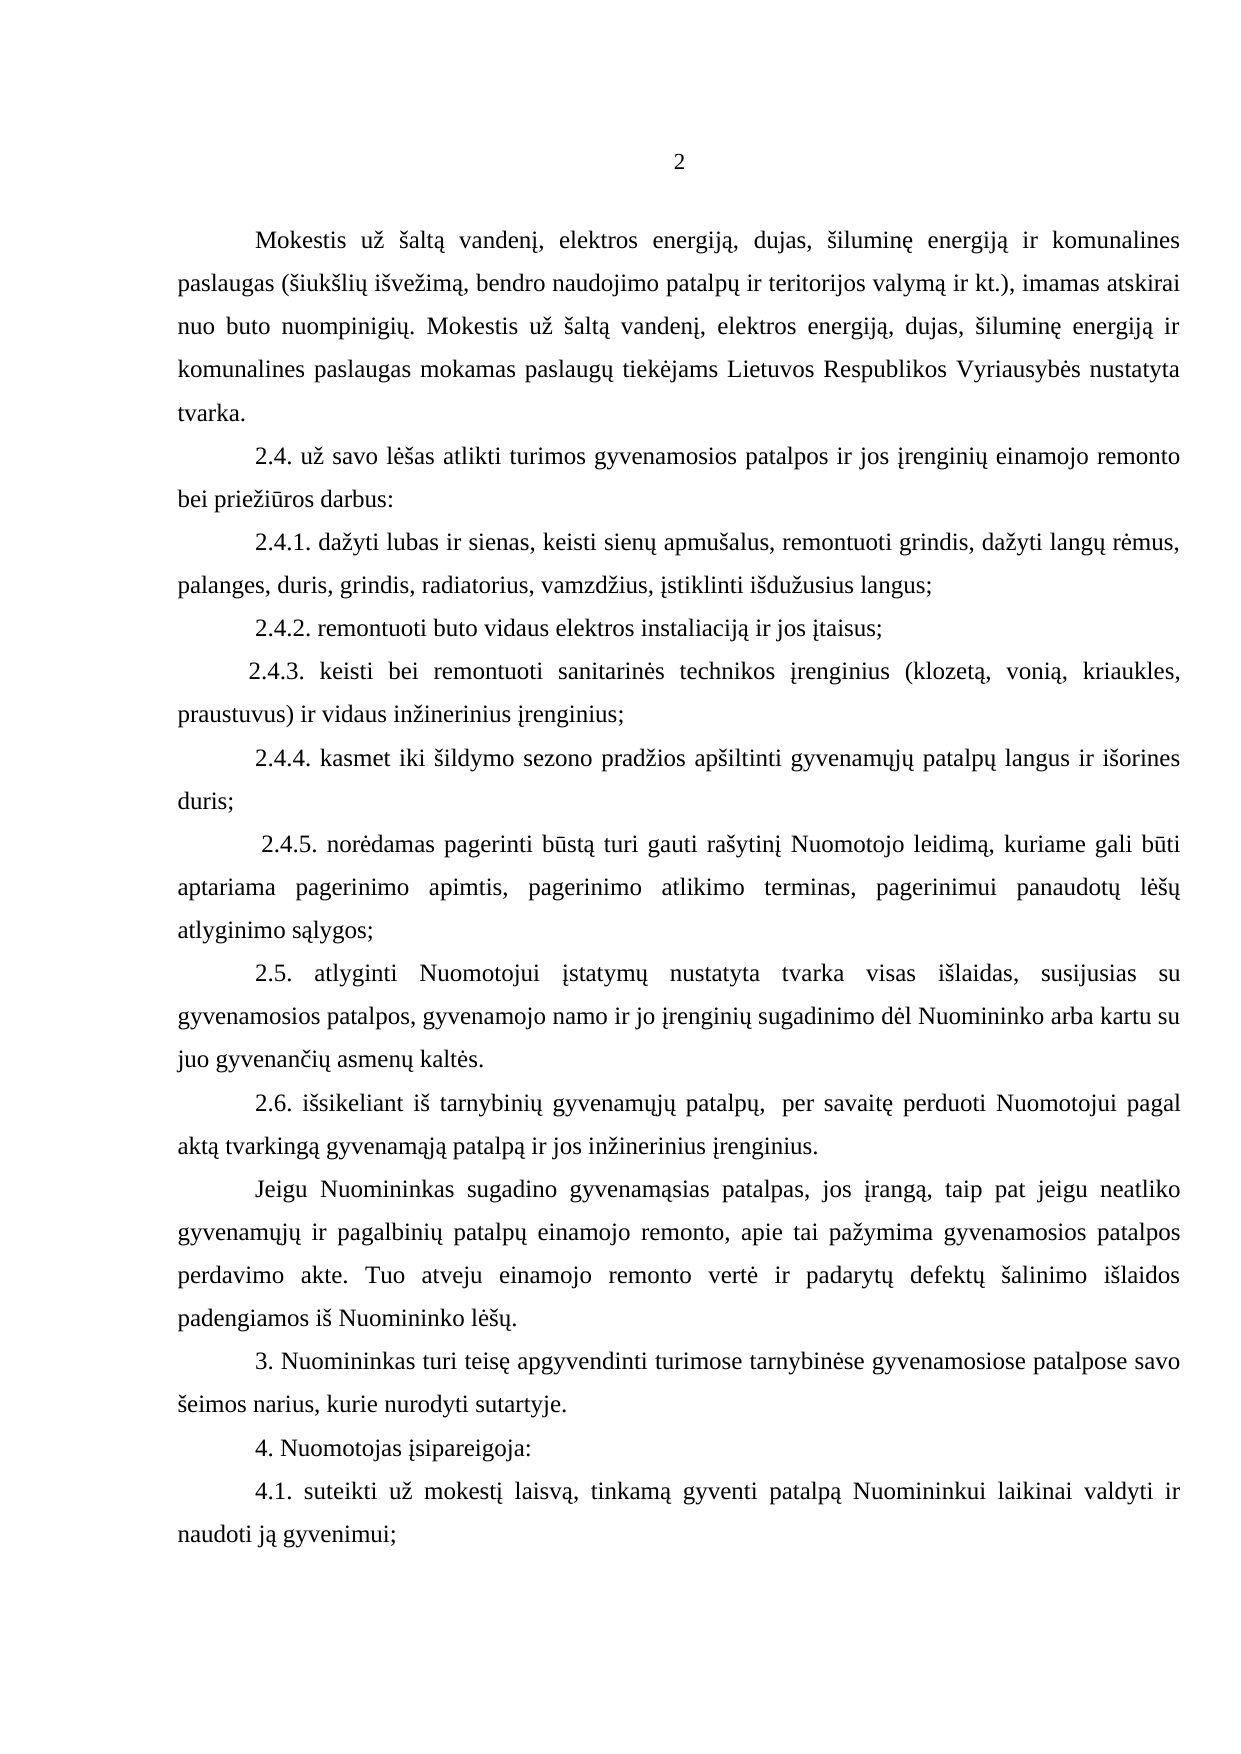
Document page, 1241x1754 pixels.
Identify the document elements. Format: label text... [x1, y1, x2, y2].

text 2.6. išsikeliant iš tarnybinių gyvenamųjų patalpų, per savaitę perduoti Nuomotojui pagal aktą tvarkingą gyvenamąją patalpą ir jos inžinerinius įrenginius. [177, 1088, 1181, 1159]
text 2.5. atlyginti Nuomotojui įstatymų nustatyta tvarka visas išlaidas, susijusias su gyvenamosios patalpos, gyvenamojo namo ir jo įrenginių sugadinimo dėl Nuomininko arba kartu su juo gyvenančių asmenų kaltės. [177, 958, 1181, 1073]
text 4. Nuomotojas įsipareigoja: [177, 1433, 1181, 1461]
text 4.1. suteikti už mokestį laisvą, tinkamą gyventi patalpą Nuomininkui laikinai valdyti ir naudoti ją gyvenimui; [177, 1476, 1181, 1548]
text 2.4. už savo lėšas atlikti turimos gyvenamosios patalpos ir jos įrenginių einamojo remonto bei priežiūros darbus: [177, 441, 1181, 513]
text 2.4.5. norėdamas pagerinti būstą turi gauti rašytinį Nuomotojo leidimą, kuriame gali būti aptariama pagerinimo apimtis, pagerinimo atlikimo terminas, pagerinimui panaudotų lėšų atlyginimo sąlygos; [177, 829, 1181, 944]
text Mokestis už šaltą vandenį, elektros energiją, dujas, šiluminę energiją ir komunalines paslaugas (šiukšlių išvežimą, bendro naudojimo patalpų ir teritorijos valymą ir kt.), imamas atskirai nuo buto nuompinigių. Mokestis už šaltą vandenį, elektros energiją, dujas, šiluminę energiją ir komunalines paslaugas mokamas paslaugų tiekėjams Lietuvos Respublikos Vyriausybės nustatyta tvarka. [177, 225, 1181, 426]
text 2.4.3. keisti bei remontuoti sanitarinės technikos įrenginius (klozetą, vonią, kriaukles, praustuvus) ir vidaus inžinerinius įrenginius; [177, 656, 1181, 728]
text Jeigu Nuomininkas sugadino gyvenamąsias patalpas, jos įrangą, taip pat jeigu neatliko gyvenamųjų ir pagalbinių patalpų einamojo remonto, apie tai pažymima gyvenamosios patalpos perdavimo akte. Tuo atveju einamojo remonto vertė ir padarytų defektų šalinimo išlaidos padengiamos iš Nuomininko lėšų. [177, 1174, 1181, 1332]
text 2.4.1. dažyti lubas ir sienas, keisti sienų apmušalus, remontuoti grindis, dažyti langų rėmus, palanges, duris, grindis, radiatorius, vamzdžius, įstiklinti išdužusius langus; [177, 527, 1181, 599]
text 3. Nuomininkas turi teisę apgyvendinti turimose tarnybinėse gyvenamosiose patalpose savo šeimos narius, kurie nurodyti sutartyje. [177, 1346, 1181, 1418]
text 2.4.2. remontuoti buto vidaus elektros instaliaciją ir jos įtaisus; [177, 613, 1181, 642]
text 2.4.4. kasmet iki šildymo sezono pradžios apšiltinti gyvenamųjų patalpų langus ir išorines duris; [177, 743, 1181, 814]
